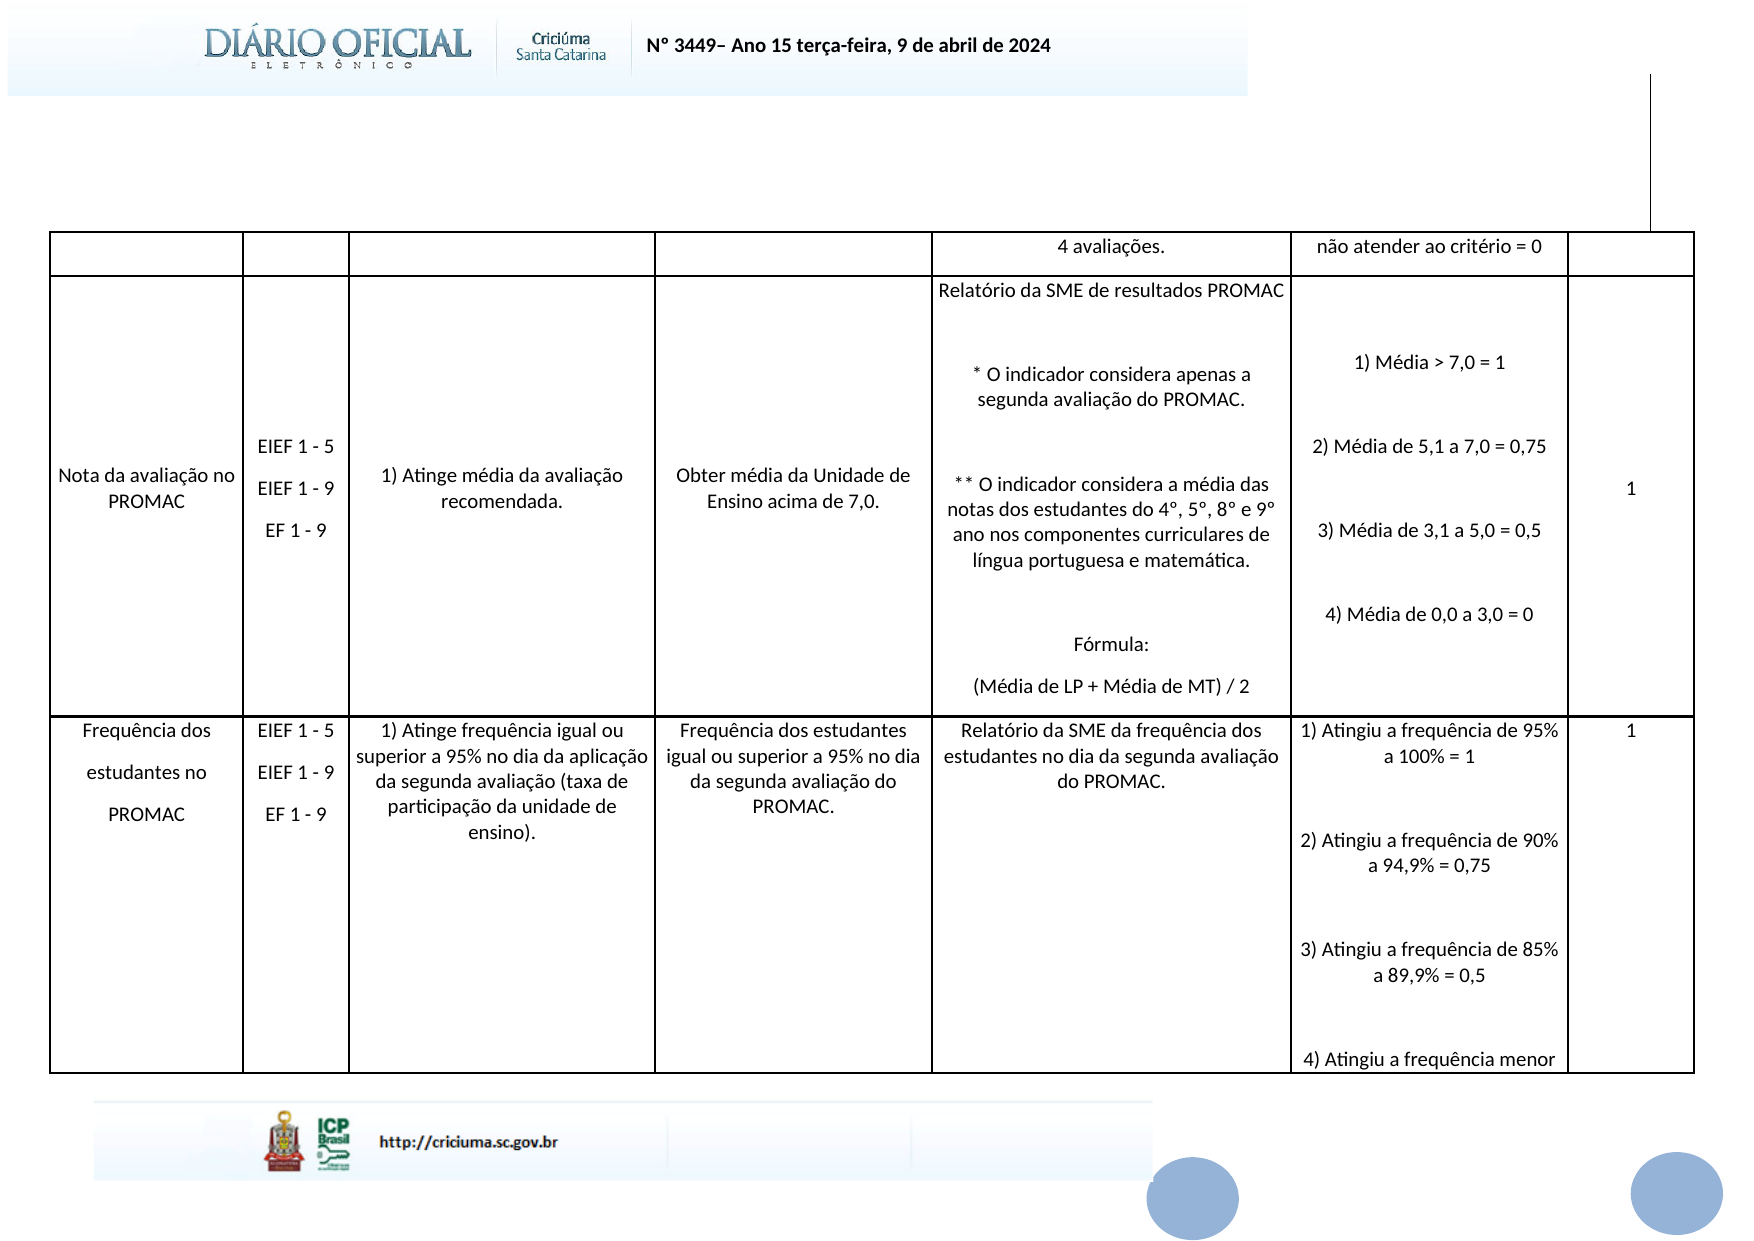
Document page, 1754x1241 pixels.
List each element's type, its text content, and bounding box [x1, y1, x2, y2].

table_cell 4 avaliações. [933, 233, 1290, 275]
table_cell EIEF 1 - 5 EIEF 1 - 9 EF 1 - 9 [244, 718, 348, 1072]
table_cell [244, 233, 348, 275]
table_cell [656, 233, 931, 275]
table_cell 1 [1569, 277, 1693, 715]
table_cell Relatório da SME da frequência dos estudantes no dia da segunda avaliação do PROMAC. [933, 718, 1290, 1072]
table_cell Frequência dos estudantes igual ou superior a 95% no dia da segunda avaliação do PROMAC. [656, 718, 931, 1072]
table_cell Obter média da Unidade de Ensino acima de 7,0. [656, 277, 931, 715]
table_cell [1569, 233, 1693, 275]
table_cell 1) Atinge frequência igual ou superior a 95% no dia da aplicação da segunda avaliação (taxa de participação da unidade de ensino). [350, 718, 654, 1072]
table_cell Frequência dos estudantes no PROMAC [51, 718, 242, 1072]
table_cell 1) Atinge média da avaliação recomendada. [350, 277, 654, 715]
table_cell 1) Média > 7,0 = 1 2) Média de 5,1 a 7,0 = 0,75 3) Média de 3,1 a 5,0 = 0,5 4) Média de 0,0 a 3,0 = 0 [1292, 277, 1567, 715]
table_cell 1 [1569, 718, 1693, 1072]
table_cell Relatório da SME de resultados PROMAC * O indicador considera apenas a segunda avaliação do PROMAC. ** O indicador considera a média das notas dos estudantes do 4º, 5º, 8º e 9º ano nos componentes curriculares de língua portuguesa e matemática. Fórmula: (Média de LP + Média de MT) / 2 [933, 277, 1290, 715]
table_cell [51, 233, 242, 275]
table_cell 1) Atingiu a frequência de 95% a 100% = 1 2) Atingiu a frequência de 90% a 94,9% = 0,75 3) Atingiu a frequência de 85% a 89,9% = 0,5 4) Atingiu a frequência menor [1292, 718, 1567, 1072]
table_cell EIEF 1 - 5 EIEF 1 - 9 EF 1 - 9 [244, 277, 348, 715]
table_cell Nota da avaliação no PROMAC [51, 277, 242, 715]
table_cell [350, 233, 654, 275]
table_cell não atender ao critério = 0 [1292, 233, 1567, 275]
